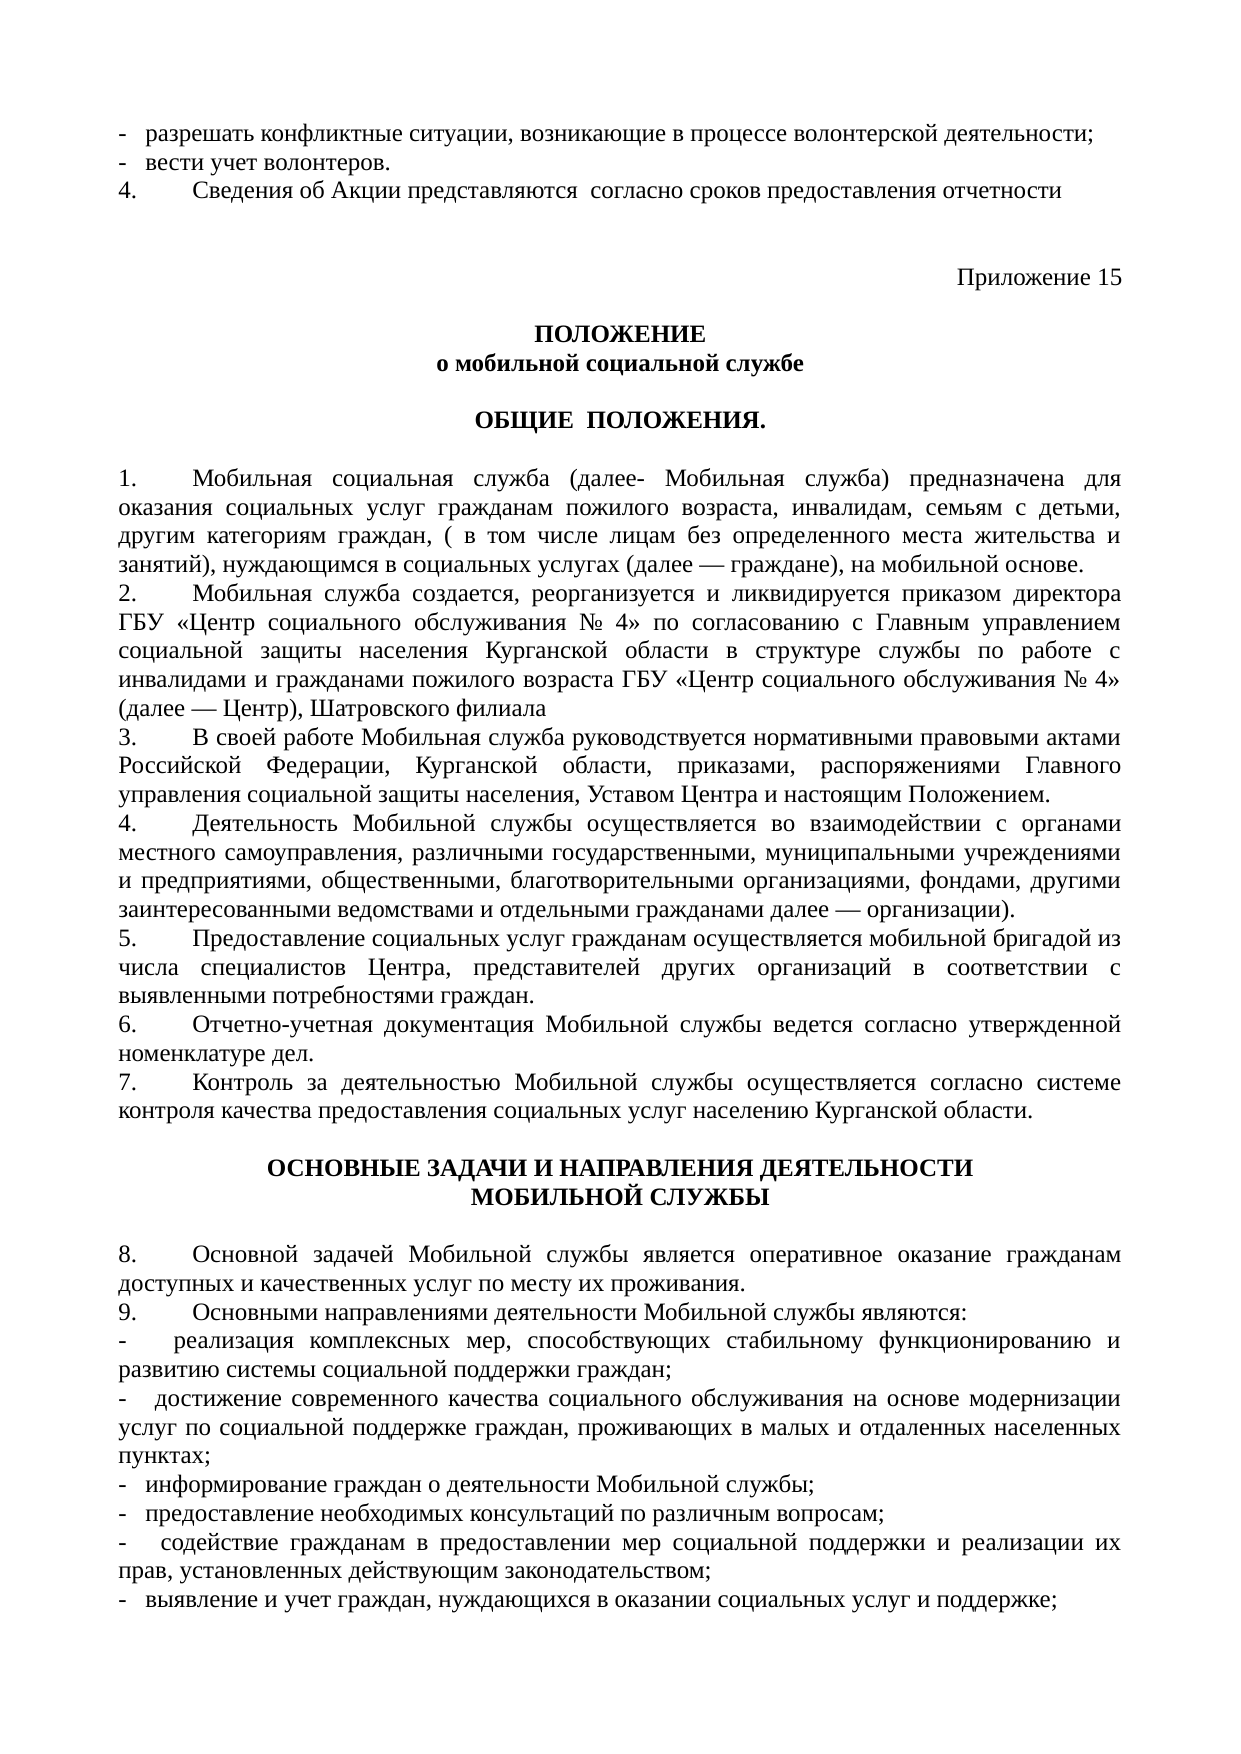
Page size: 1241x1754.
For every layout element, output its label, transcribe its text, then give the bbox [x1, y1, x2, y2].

text ПОЛОЖЕНИЕ [118, 319, 1122, 348]
text - содействие гражданам в предоставлении мер социальной поддержки и реализации их прав, установленных действующим законодательством; [118, 1527, 1122, 1584]
list Мобильная служба создается, реорганизуется и ликвидируется приказом директора ГБУ «Центр социального обслуживания № 4» по согласованию с Главным управлением социальной защиты населения Курганской области в структуре службы по работе с инвалидами и гражданами пожилого возраста ГБУ «Центр социального обслуживания № 4» (далее — Центр), Шатровского филиала [118, 578, 1122, 722]
text - реализация комплексных мер, способствующих стабильному функционированию и развитию системы социальной поддержки граждан; [118, 1326, 1122, 1383]
list Сведения об Акции представляются согласно сроков предоставления отчетности [118, 176, 1122, 204]
text - разрешать конфликтные ситуации, возникающие в процессе волонтерской деятельности; [118, 118, 1122, 147]
text - информирование граждан о деятельности Мобильной службы; [118, 1469, 1122, 1498]
text - достижение современного качества социального обслуживания на основе модернизации услуг по социальной поддержке граждан, проживающих в малых и отдаленных населенных пунктах; [118, 1383, 1122, 1469]
list Основной задачей Мобильной службы является оперативное оказание гражданам доступных и качественных услуг по месту их проживания. [118, 1239, 1122, 1297]
text ОБЩИЕ ПОЛОЖЕНИЯ. [118, 406, 1122, 434]
text МОБИЛЬНОЙ СЛУЖБЫ [118, 1182, 1122, 1211]
list В своей работе Мобильная служба руководствуется нормативными правовыми актами Российской Федерации, Курганской области, приказами, распоряжениями Главного управления социальной защиты населения, Уставом Центра и настоящим Положением. [118, 722, 1122, 808]
list Контроль за деятельностью Мобильной службы осуществляется согласно системе контроля качества предоставления социальных услуг населению Курганской области. [118, 1067, 1122, 1124]
list Предоставление социальных услуг гражданам осуществляется мобильной бригадой из числа специалистов Центра, представителей других организаций в соответствии с выявленными потребностями граждан. [118, 923, 1122, 1009]
text - вести учет волонтеров. [118, 147, 1122, 176]
list Отчетно-учетная документация Мобильной службы ведется согласно утвержденной номенклатуре дел. [118, 1009, 1122, 1067]
text - предоставление необходимых консультаций по различным вопросам; [118, 1498, 1122, 1527]
list Мобильная социальная служба (далее- Мобильная служба) предназначена для оказания социальных услуг гражданам пожилого возраста, инвалидам, семьям с детьми, другим категориям граждан, ( в том числе лицам без определенного места жительства и занятий), нуждающимся в социальных услугах (далее — граждане), на мобильной основе. [118, 463, 1122, 578]
text о мобильной социальной службе [118, 348, 1122, 377]
text Приложение 15 [118, 262, 1122, 291]
list Деятельность Мобильной службы осуществляется во взаимодействии с органами местного самоуправления, различными государственными, муниципальными учреждениями и предприятиями, общественными, благотворительными организациями, фондами, другими заинтересованными ведомствами и отдельными гражданами далее — организации). [118, 808, 1122, 923]
text - выявление и учет граждан, нуждающихся в оказании социальных услуг и поддержке; [118, 1584, 1122, 1613]
list Основными направлениями деятельности Мобильной службы являются: [118, 1297, 1122, 1326]
text ОСНОВНЫЕ ЗАДАЧИ И НАПРАВЛЕНИЯ ДЕЯТЕЛЬНОСТИ [118, 1153, 1122, 1182]
